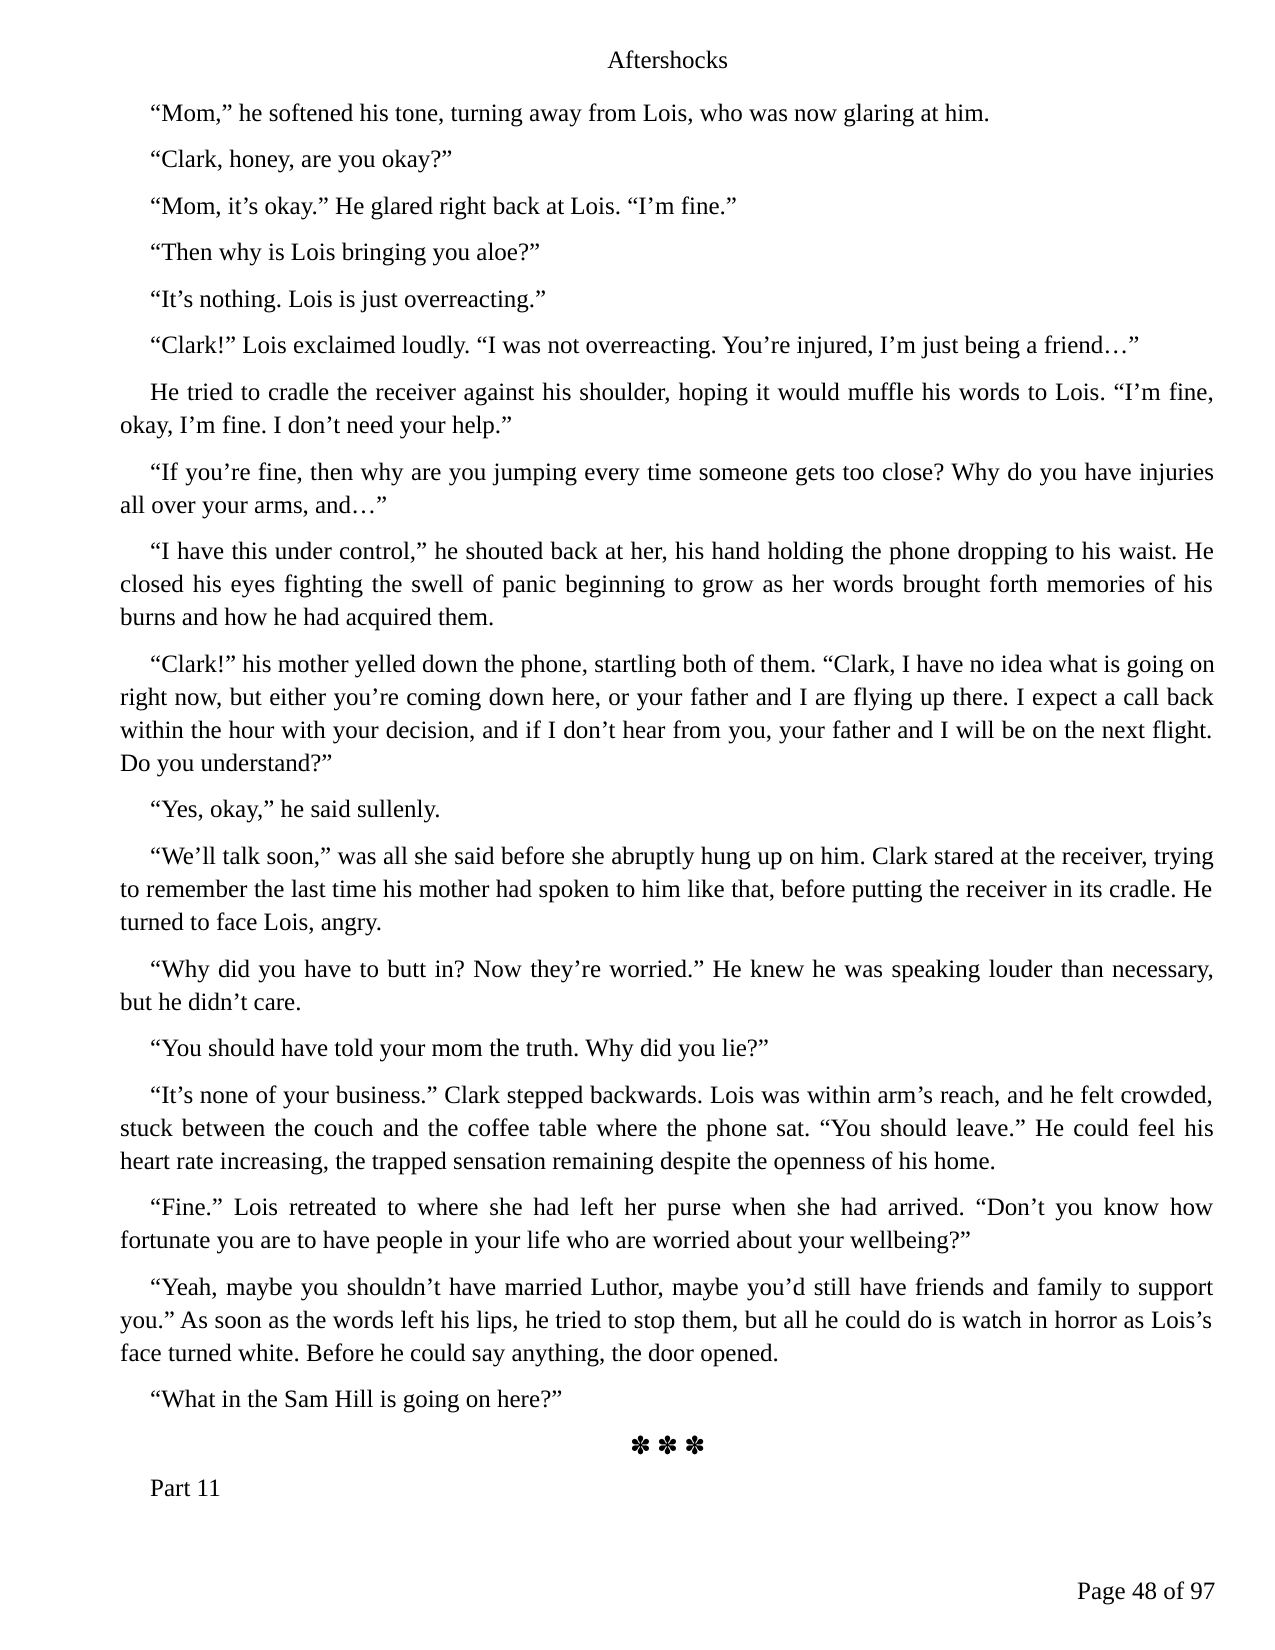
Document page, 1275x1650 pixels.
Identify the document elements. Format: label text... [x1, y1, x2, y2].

text “Clark!” Lois exclaimed loudly. “I was not overreacting. You’re injured, I’m just being a friend…” [120, 331, 1215, 359]
text “Clark, honey, are you okay?” [120, 144, 1215, 173]
text “You should have told your mom the truth. Why did you lie?” [120, 1033, 1215, 1062]
text “It’s nothing. Lois is just overreacting.” [120, 284, 1215, 313]
text “Mom, it’s okay.” He glared right back at Lois. “I’m fine.” [120, 191, 1215, 219]
text “Yes, okay,” he said sullenly. [120, 794, 1215, 823]
text Part 11 [120, 1473, 1215, 1502]
text “Mom,” he softened his tone, turning away from Lois, who was now glaring at him. [120, 98, 1215, 126]
text “Then why is Lois bringing you aloe?” [120, 237, 1215, 266]
text “I have this under control,” he shouted back at her, his hand holding the phone dropping to his waist. He closed his eyes fighting the swell of panic beginning to grow as her words brought forth memories of his burns and how he had acquired them. [120, 536, 1215, 631]
text “Why did you have to butt in? Now they’re worried.” He knew he was speaking louder than necessary, but he didn’t care. [120, 954, 1215, 1015]
text ✽ ✽ ✽ [120, 1431, 1215, 1460]
text “What in the Sam Hill is going on here?” [120, 1384, 1215, 1413]
text “Clark!” his mother yelled down the phone, startling both of them. “Clark, I have no idea what is going on right now, but either you’re coming down here, or your father and I are flying up there. I expect a call back within the hour with your decision, and if I don’t hear from you, your father and I will be on the next flight. Do you understand?” [120, 649, 1215, 777]
text “Fine.” Lois retreated to where she had left her purse when she had arrived. “Don’t you know how fortunate you are to have people in your life who are worried about your wellbeing?” [120, 1192, 1215, 1254]
text “We’ll talk soon,” was all she said before she abruptly hung up on him. Clark stared at the receiver, trying to remember the last time his mother had spoken to him like that, before putting the receiver in its cradle. He turned to face Lois, angry. [120, 841, 1215, 936]
text “Yeah, maybe you shouldn’t have married Luthor, maybe you’d still have friends and family to support you.” As soon as the words left his lips, he tried to stop them, but all he could do is watch in horror as Lois’s face turned white. Before he could say anything, the door opened. [120, 1272, 1215, 1367]
text He tried to cradle the receiver against his shoulder, hoping it would muffle his words to Lois. “I’m fine, okay, I’m fine. I don’t need your help.” [120, 377, 1215, 439]
text “It’s none of your business.” Clark stepped backwards. Lois was within arm’s reach, and he felt crowded, stuck between the couch and the coffee table where the phone sat. “You should leave.” He could feel his heart rate increasing, the trapped sensation remaining despite the openness of his home. [120, 1080, 1215, 1174]
text “If you’re fine, then why are you jumping every time someone gets too close? Why do you have injuries all over your arms, and…” [120, 457, 1215, 518]
